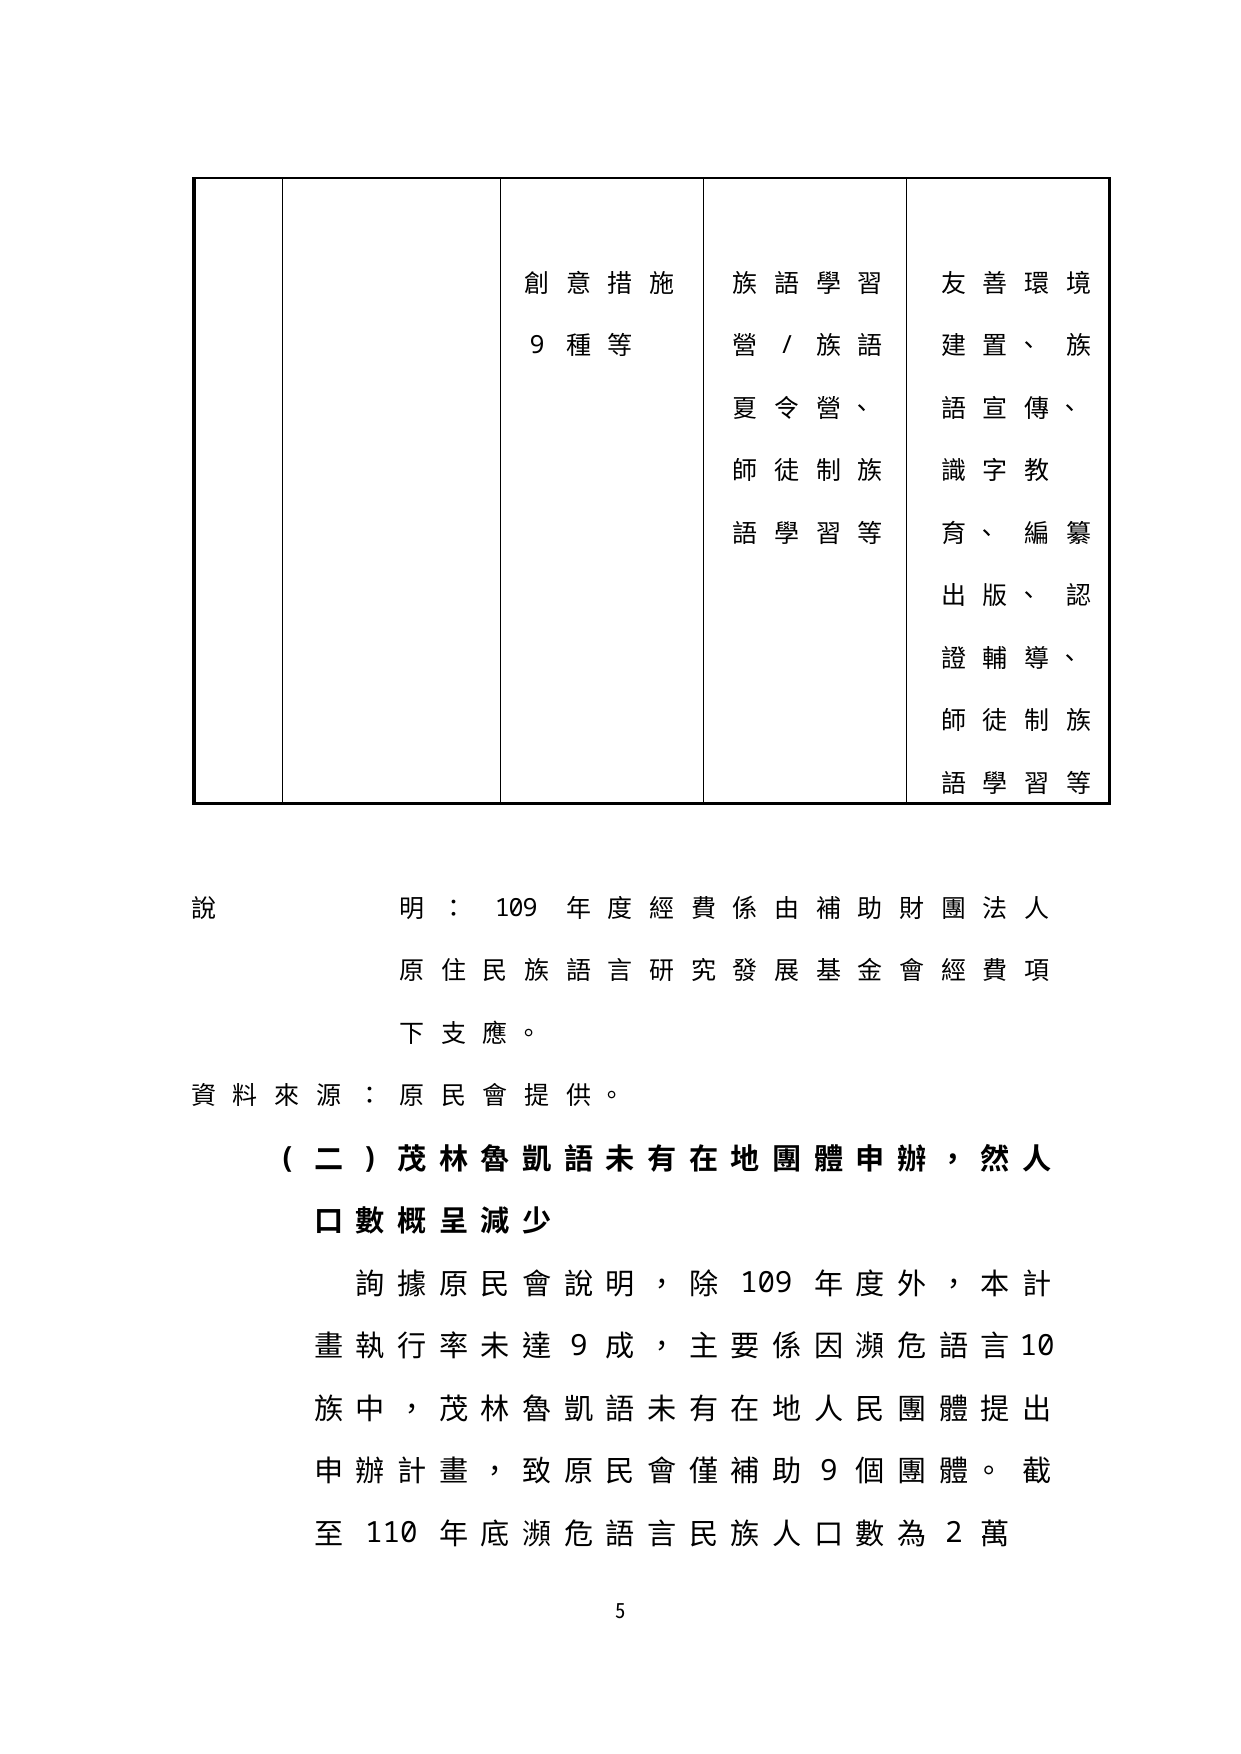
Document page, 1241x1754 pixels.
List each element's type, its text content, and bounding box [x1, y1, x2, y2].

text 資料來源：原民會提供。 [183, 1052, 1058, 1115]
table_cell [196, 179, 282, 802]
text 說 明：109年度經費係由補助財團法人原住民族語言研究發展基金會經費項下支應。 [183, 865, 1087, 1052]
table_cell 友善環境建置、族語宣傳、識字教育、編纂出版、認證輔導、師徒制族語學習等 [907, 179, 1108, 802]
table_cell 族語學習營/族語夏令營、師徒制族語學習等 [704, 179, 906, 802]
table_cell 創意措施9種等 [501, 179, 703, 802]
text 詢據原民會說明，除109年度外，本計畫執行率未達9成，主要係因瀕危語言10族中，茂林魯凱語未有在地人民團體提出申辦計畫，致原民會僅補助9個團體。截至110年底瀕危語言民族人口數為2萬7,760人，較107年底增加883人，雖有成長，然茂林魯凱語、多納魯凱語及萬山魯凱語人口數卻減少22人至48人間(詳表2)，不利語言復振；基此，為利原住民族瀕危語言永續傳承，有待原民會研謀補強。 [271, 1240, 1058, 1552]
text (二)茂林魯凱語未有在地團體申辦，然人口數概呈減少 [242, 1115, 1058, 1240]
table_cell [283, 179, 500, 802]
